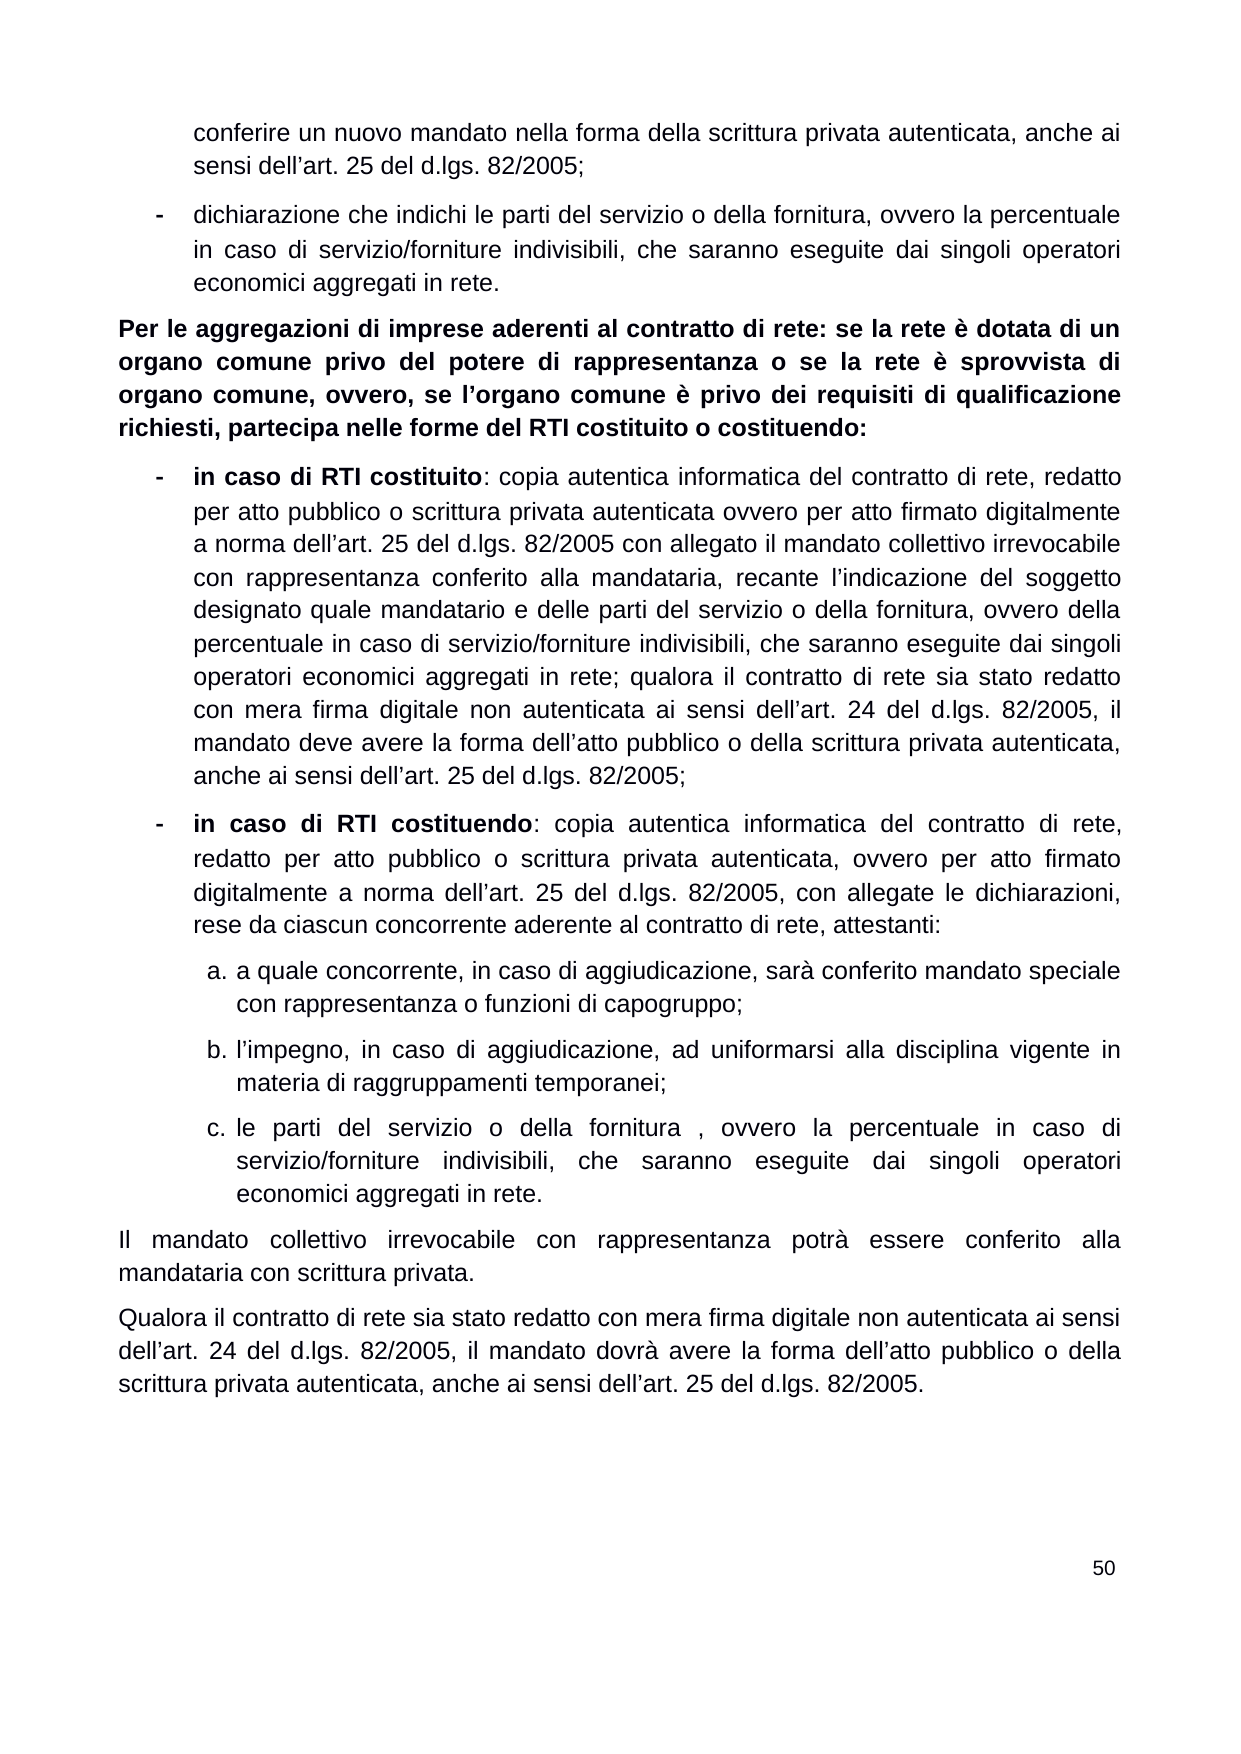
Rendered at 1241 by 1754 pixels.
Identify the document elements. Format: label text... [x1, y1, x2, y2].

text Il mandato collettivo irrevocabile con rappresentanza potrà essere conferito alla mandataria con scrittura privata. [118, 1225, 1123, 1286]
text Per le aggregazioni di imprese aderenti al contratto di rete: se la rete è dotata di un organo comune privo del potere di rappresentanza o se la rete è sprovvista di organo comune, ovvero, se l’organo comune è privo dei requisiti di qualificazione richiesti, partecipa nelle forme del RTI costituito o costituendo: [118, 313, 1123, 441]
list conferire un nuovo mandato nella forma della scrittura privata autenticata, anche ai sensi dell’art. 25 del d.lgs. 82/2005; [156, 118, 1123, 180]
list l’impegno, in caso di aggiudicazione, ad uniformarsi alla disciplina vigente in materia di raggruppamenti temporanei; [207, 1034, 1123, 1096]
list dichiarazione che indichi le parti del servizio o della fornitura, ovvero la percentuale in caso di servizio/forniture indivisibili, che saranno eseguite dai singoli operatori economici aggregati in rete. [156, 197, 1123, 297]
list in caso di RTI costituito: copia autentica informatica del contratto di rete, redatto per atto pubblico o scrittura privata autenticata ovvero per atto firmato digitalmente a norma dell’art. 25 del d.lgs. 82/2005 con allegato il mandato collettivo irrevocabile con rappresentanza conferito alla mandataria, recante l’indicazione del soggetto designato quale mandatario e delle parti del servizio o della fornitura, ovvero della percentuale in caso di servizio/forniture indivisibili, che saranno eseguite dai singoli operatori economici aggregati in rete; qualora il contratto di rete sia stato redatto con mera firma digitale non autenticata ai sensi dell’art. 24 del d.lgs. 82/2005, il mandato deve avere la forma dell’atto pubblico o della scrittura privata autenticata, anche ai sensi dell’art. 25 del d.lgs. 82/2005; [156, 458, 1123, 789]
list le parti del servizio o della fornitura , ovvero la percentuale in caso di servizio/forniture indivisibili, che saranno eseguite dai singoli operatori economici aggregati in rete. [207, 1113, 1123, 1208]
list in caso di RTI costituendo: copia autentica informatica del contratto di rete, redatto per atto pubblico o scrittura privata autenticata, ovvero per atto firmato digitalmente a norma dell’art. 25 del d.lgs. 82/2005, con allegate le dichiarazioni, rese da ciascun concorrente aderente al contratto di rete, attestanti: [156, 806, 1123, 939]
text Qualora il contratto di rete sia stato redatto con mera firma digitale non autenticata ai sensi dell’art. 24 del d.lgs. 82/2005, il mandato dovrà avere la forma dell’atto pubblico o della scrittura privata autenticata, anche ai sensi dell’art. 25 del d.lgs. 82/2005. [118, 1303, 1123, 1398]
list a quale concorrente, in caso di aggiudicazione, sarà conferito mandato speciale con rappresentanza o funzioni di capogruppo; [207, 956, 1123, 1018]
